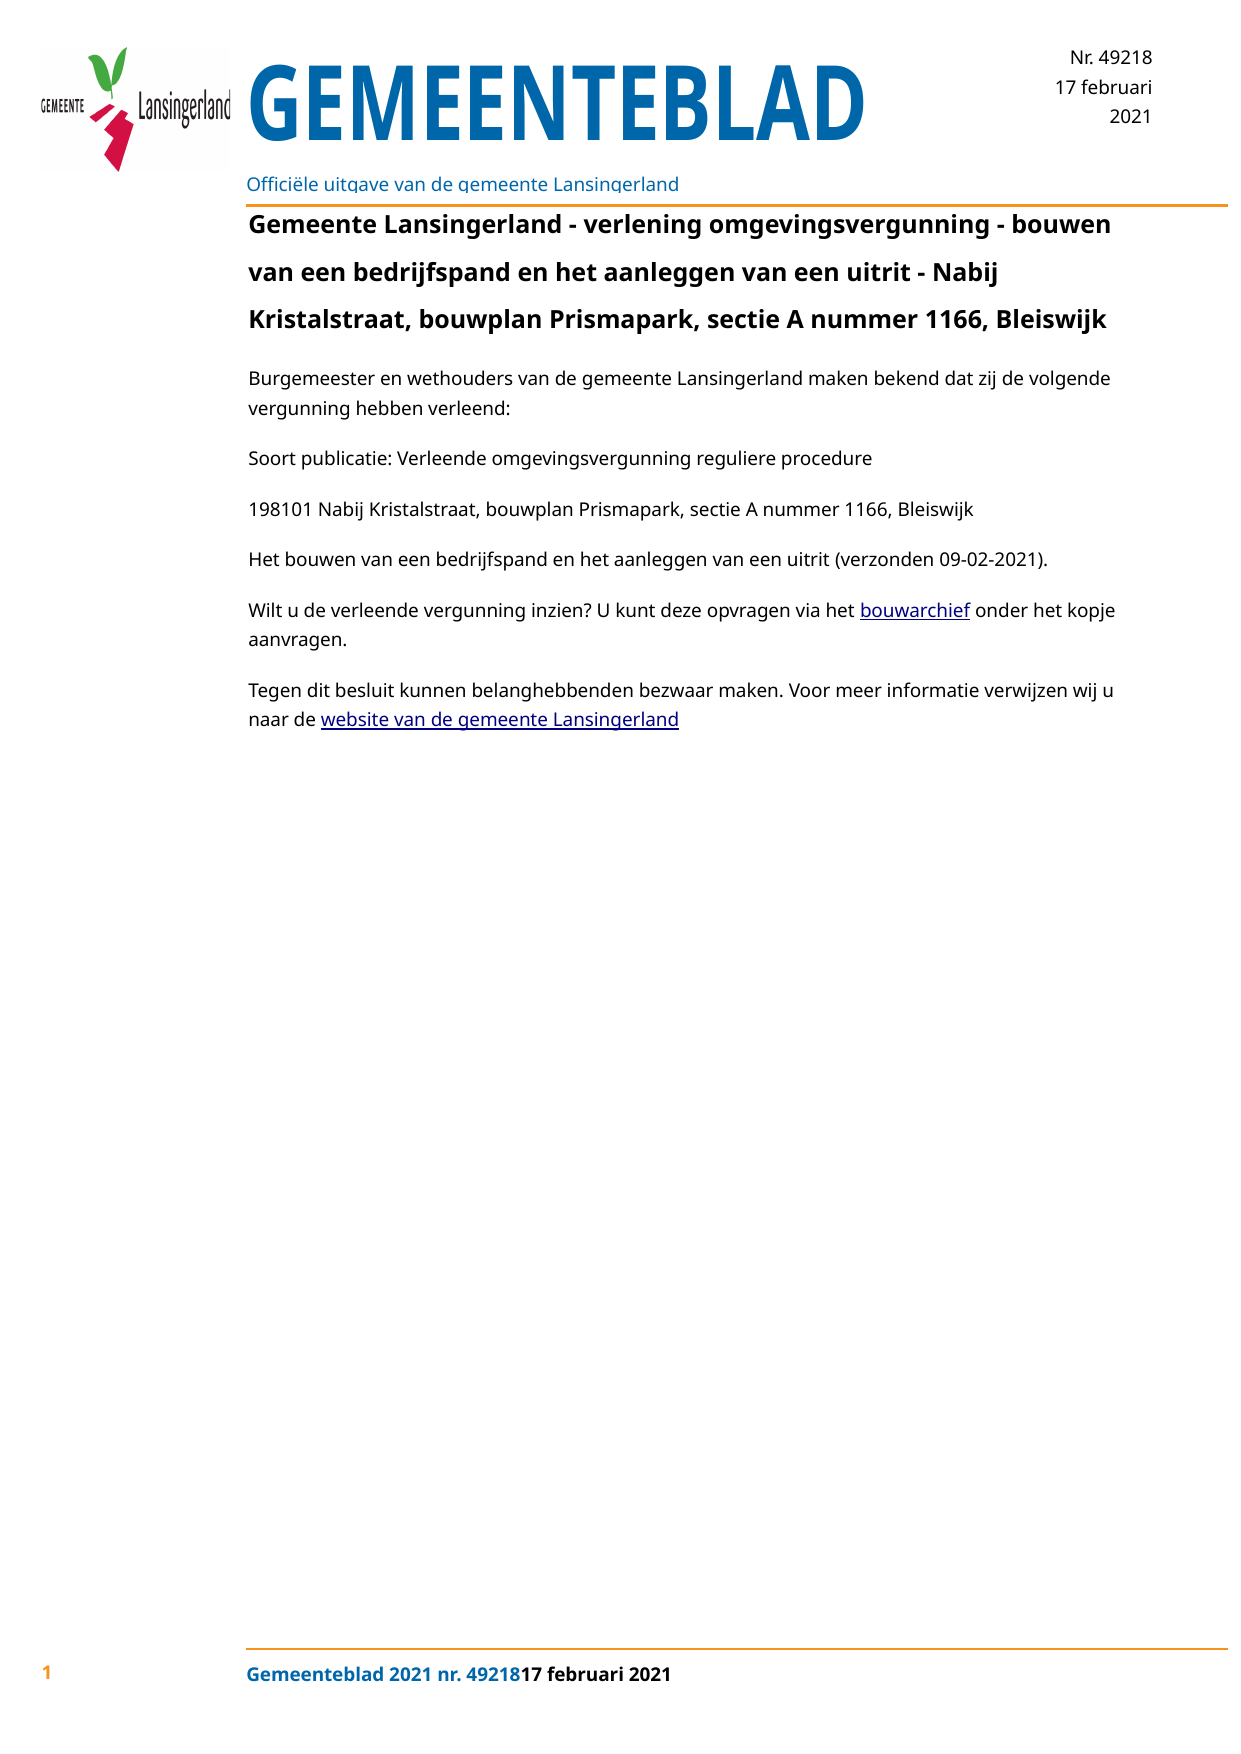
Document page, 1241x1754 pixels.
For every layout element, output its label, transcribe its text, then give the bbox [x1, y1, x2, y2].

text Tegen dit besluit kunnen belanghebbenden bezwaar maken. Voor meer informatie verwijzen wij u naar de website van de gemeente Lansingerland [248, 677, 1152, 732]
text Soort publicatie: Verleende omgevingsvergunning reguliere procedure [248, 446, 1152, 471]
picture [41, 47, 231, 172]
text Het bouwen van een bedrijfspand en het aanleggen van een uitrit (verzonden 09-02-2021). [248, 546, 1152, 572]
text Burgemeester en wethouders van de gemeente Lansingerland maken bekend dat zij de volgende vergunning hebben verleend: [248, 366, 1152, 421]
text 198101 Nabij Kristalstraat, bouwplan Prismapark, sectie A nummer 1166, Bleiswijk [248, 496, 1152, 522]
text Wilt u de verleende vergunning inzien? U kunt deze opvragen via het bouwarchief onder het kopje aanvragen. [248, 597, 1152, 652]
text Gemeente Lansingerland - verlening omgevingsvergunning - bouwen van een bedrijfspand en het aanleggen van een uitrit - Nabij Kristalstraat, bouwplan Prismapark, sectie A nummer 1166, Bleiswijk [248, 207, 1152, 336]
